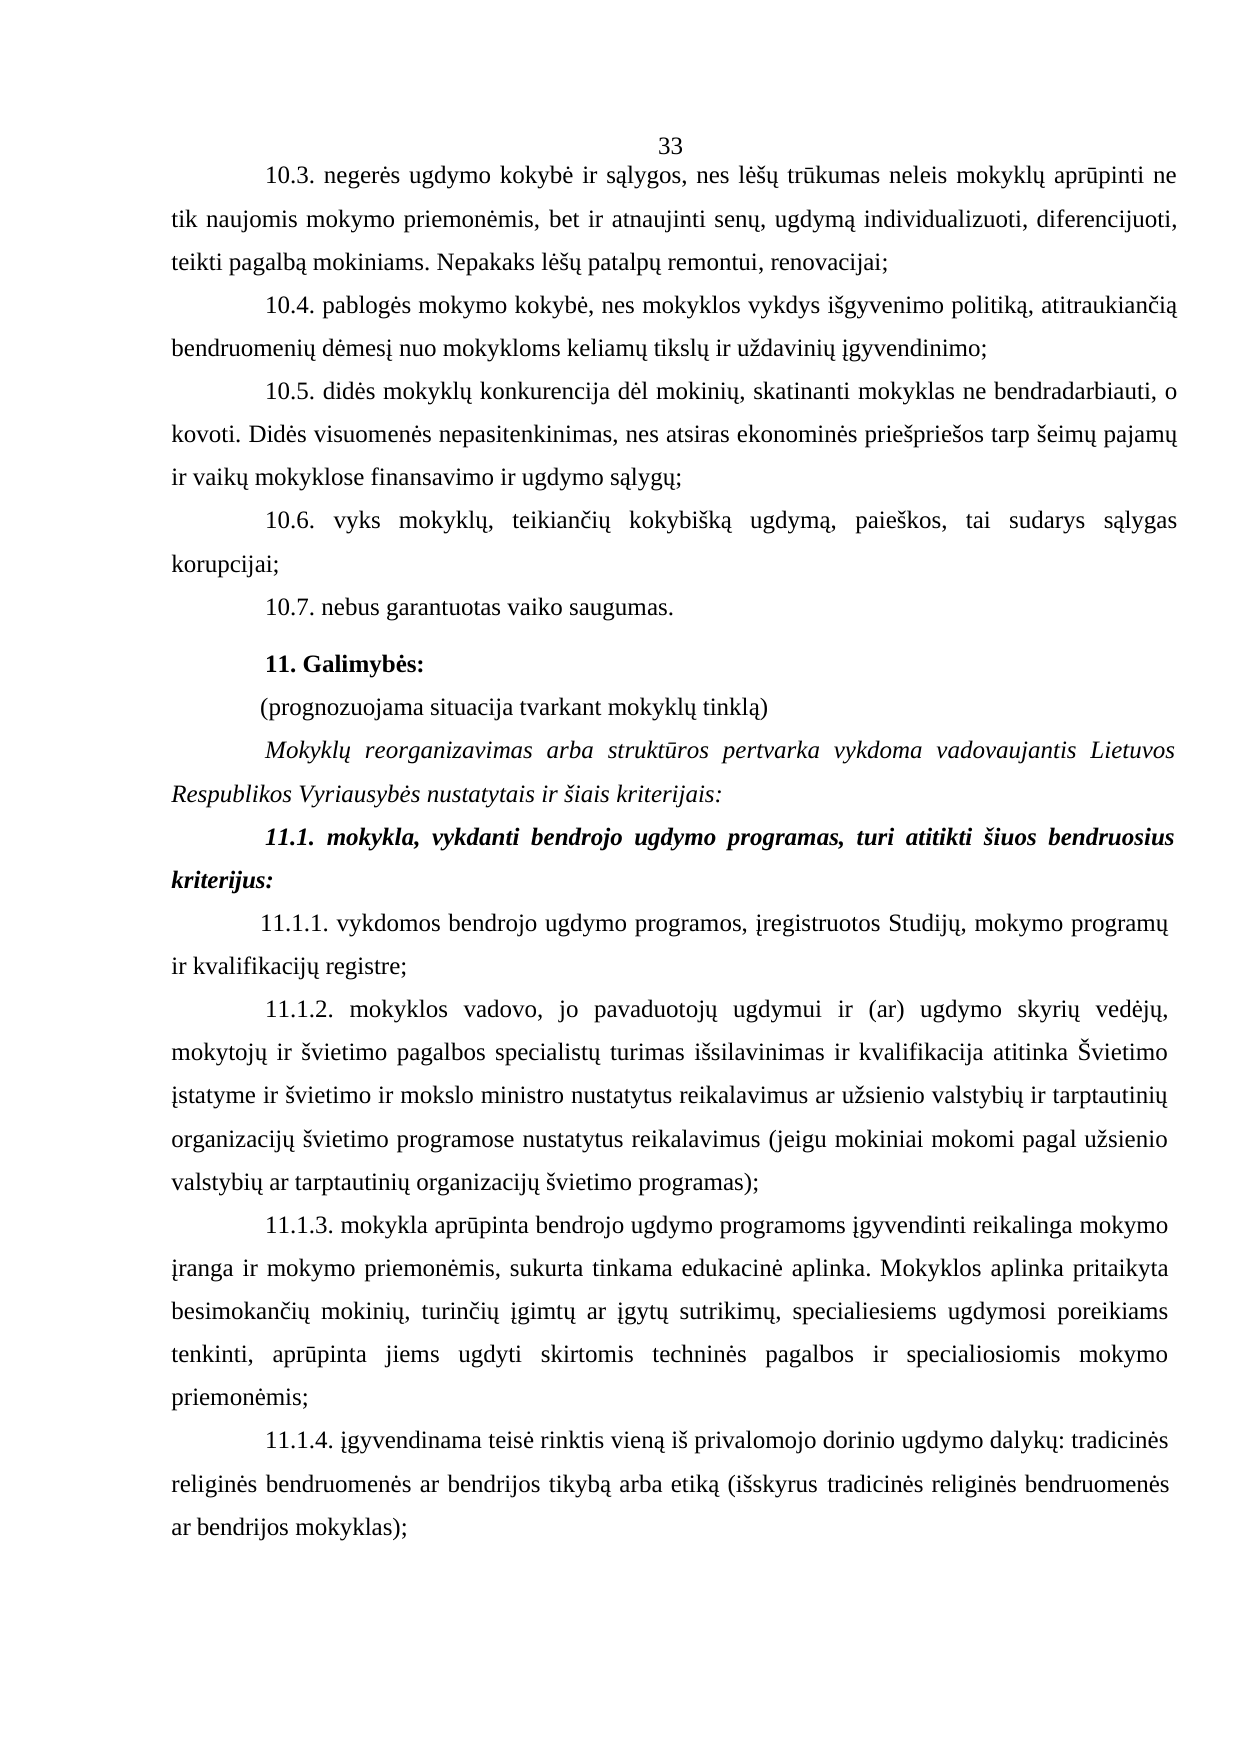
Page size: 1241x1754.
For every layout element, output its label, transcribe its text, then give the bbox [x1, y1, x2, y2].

text 10.6. vyks mokyklų, teikiančių kokybišką ugdymą, paieškos, tai sudarys sąlygas korupcijai; [171, 506, 1178, 577]
text 10.4. pablogės mokymo kokybė, nes mokyklos vykdys išgyvenimo politiką, atitraukiančią bendruomenių dėmesį nuo mokykloms keliamų tikslų ir uždavinių įgyvendinimo; [171, 290, 1178, 362]
text 10.3. negerės ugdymo kokybė ir sąlygos, nes lėšų trūkumas neleis mokyklų aprūpinti ne tik naujomis mokymo priemonėmis, bet ir atnaujinti senų, ugdymą individualizuoti, diferencijuoti, teikti pagalbą mokiniams. Nepakaks lėšų patalpų remontui, renovacijai; [171, 161, 1178, 276]
text 11.1.3. mokykla aprūpinta bendrojo ugdymo programoms įgyvendinti reikalinga mokymo įranga ir mokymo priemonėmis, sukurta tinkama edukacinė aplinka. Mokyklos aplinka pritaikyta besimokančių mokinių, turinčių įgimtų ar įgytų sutrikimų, specialiesiems ugdymosi poreikiams tenkinti, aprūpinta jiems ugdyti skirtomis techninės pagalbos ir specialiosiomis mokymo priemonėmis; [171, 1210, 1169, 1411]
text 11.1.4. įgyvendinama teisė rinktis vieną iš privalomojo dorinio ugdymo dalykų: tradicinės religinės bendruomenės ar bendrijos tikybą arba etiką (išskyrus tradicinės religinės bendruomenės ar bendrijos mokyklas); [171, 1426, 1169, 1541]
text Mokyklų reorganizavimas arba struktūros pertvarka vykdoma vadovaujantis Lietuvos Respublikos Vyriausybės nustatytais ir šiais kriterijais: [171, 736, 1178, 807]
text 10.7. nebus garantuotas vaiko saugumas. [171, 592, 1169, 621]
text (prognozuojama situacija tvarkant mokyklų tinklą) [171, 692, 1178, 721]
text 11.1. mokykla, vykdanti bendrojo ugdymo programas, turi atitikti šiuos bendruosius kriterijus: [171, 822, 1178, 894]
text 10.5. didės mokyklų konkurencija dėl mokinių, skatinanti mokyklas ne bendradarbiauti, o kovoti. Didės visuomenės nepasitenkinimas, nes atsiras ekonominės priešpriešos tarp šeimų pajamų ir vaikų mokyklose finansavimo ir ugdymo sąlygų; [171, 376, 1178, 491]
text 11.1.2. mokyklos vadovo, jo pavaduotojų ugdymui ir (ar) ugdymo skyrių vedėjų, mokytojų ir švietimo pagalbos specialistų turimas išsilavinimas ir kvalifikacija atitinka Švietimo įstatyme ir švietimo ir mokslo ministro nustatytus reikalavimus ar užsienio valstybių ir tarptautinių organizacijų švietimo programose nustatytus reikalavimus (jeigu mokiniai mokomi pagal užsienio valstybių ar tarptautinių organizacijų švietimo programas); [171, 994, 1169, 1196]
text 11. Galimybės: [171, 649, 1178, 678]
text 11.1.1. vykdomos bendrojo ugdymo programos, įregistruotos Studijų, mokymo programų ir kvalifikacijų registre; [171, 908, 1169, 980]
